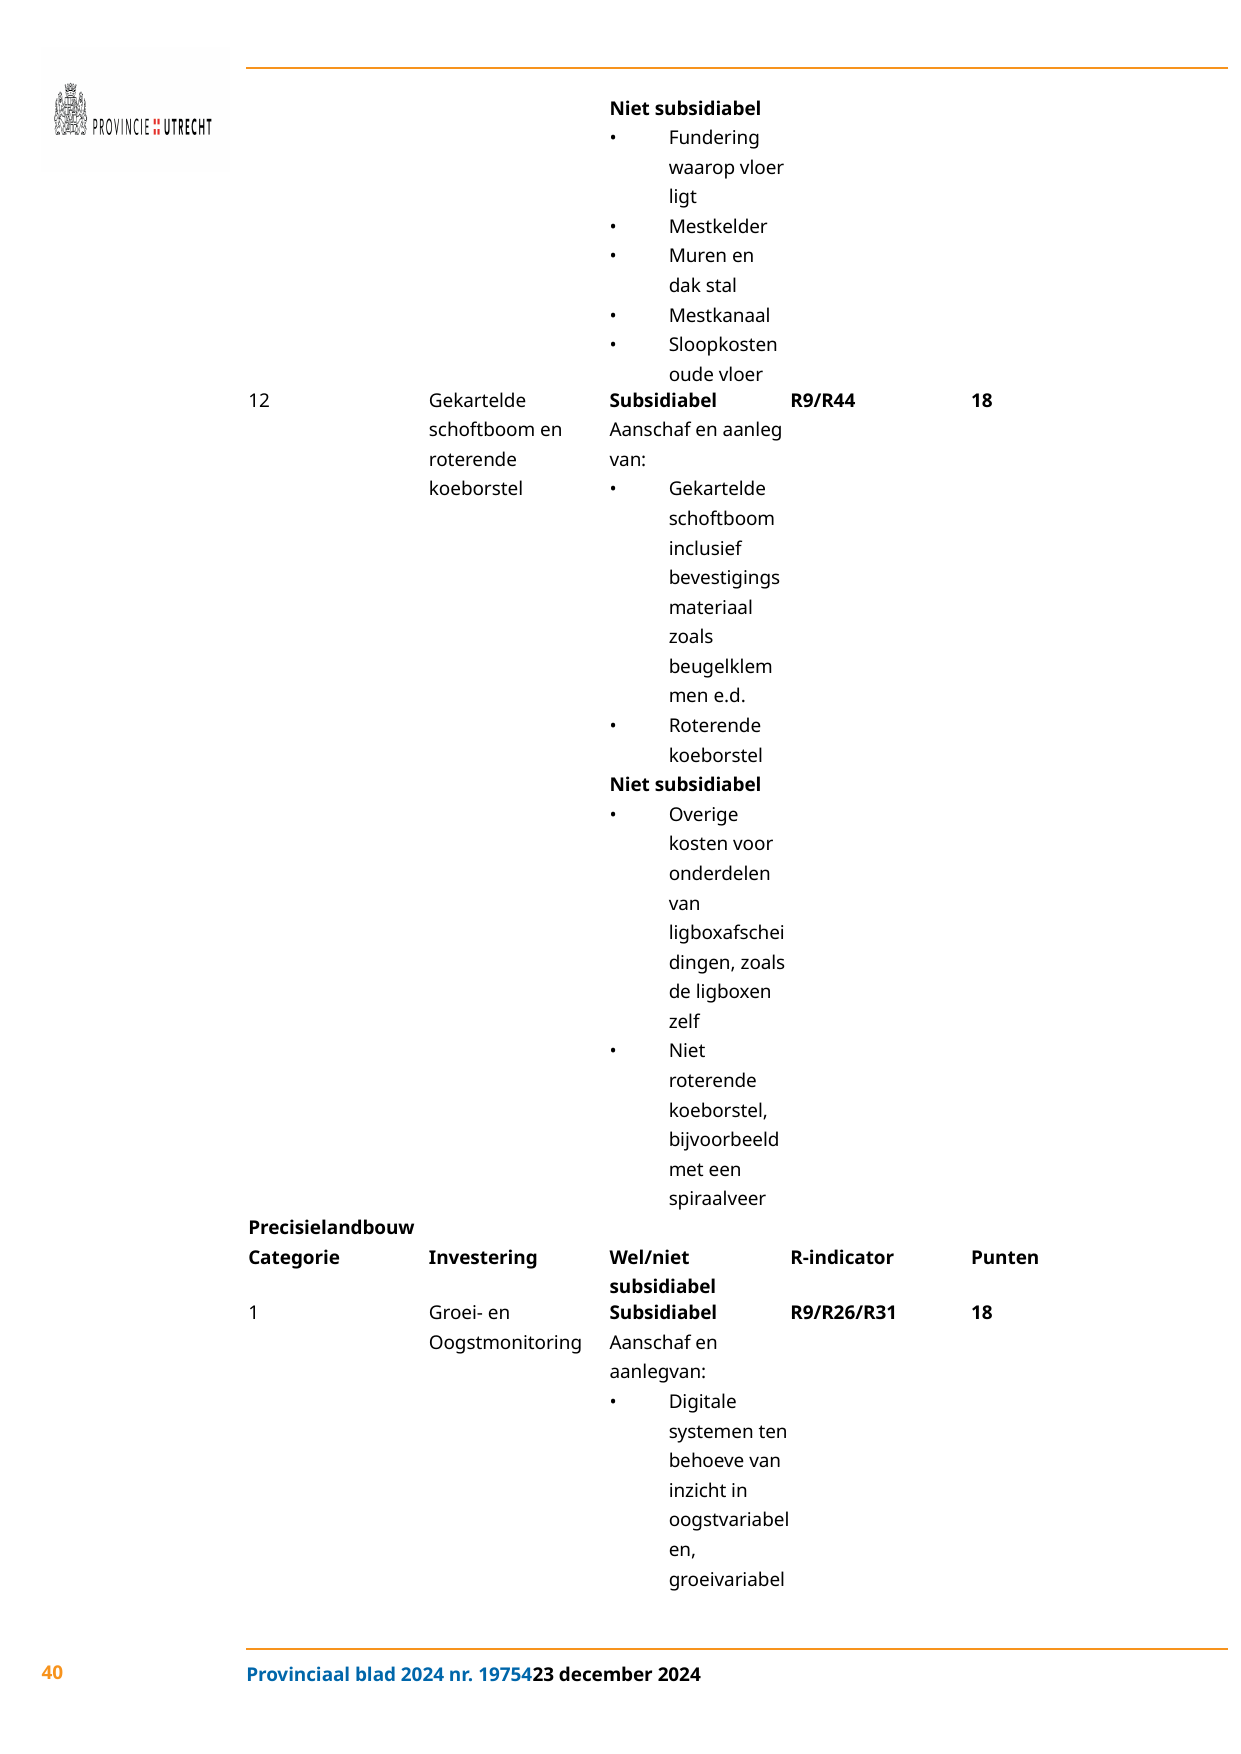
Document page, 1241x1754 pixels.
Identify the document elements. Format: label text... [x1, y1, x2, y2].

table_cell 12 [248, 387, 429, 1211]
picture [41, 47, 231, 172]
table_header Punten [971, 1244, 1152, 1299]
table_cell Subsidiabel Aanschaf en aanlegvan: Digitale systemen ten behoeve van inzicht in oogstvariabelen, groeivariabel [609, 1300, 790, 1591]
table_header R-indicator [790, 1244, 971, 1299]
text Precisielandbouw [248, 1214, 1152, 1240]
table_header Categorie [248, 1244, 429, 1299]
table_cell R9/R26/R31 [790, 1300, 971, 1591]
table_cell Groei- en Oogstmonitoring [429, 1300, 609, 1591]
table_cell [971, 95, 1152, 387]
table_cell 18 [971, 387, 1152, 1211]
table_header Wel/niet subsidiabel [609, 1244, 790, 1299]
table_cell 1 [248, 1300, 429, 1591]
table_cell [790, 95, 971, 387]
table_cell [248, 95, 429, 387]
table_cell [429, 95, 609, 387]
table_header Investering [429, 1244, 609, 1299]
table_cell Subsidiabel Aanschaf en aanleg van: Gekartelde schoftboom inclusief bevestigingsmateriaal zoals beugelklemmen e.d. Roterende koeborstel Niet subsidiabel Overige kosten voor onderdelen van ligboxafscheidingen, zoals de ligboxen zelf Niet roterende koeborstel, bijvoorbeeld met een spiraalveer [609, 387, 790, 1211]
table_cell 18 [971, 1300, 1152, 1591]
table_cell Niet subsidiabel Fundering waarop vloer ligt Mestkelder Muren en dak stal Mestkanaal Sloopkosten oude vloer [609, 95, 790, 387]
table_cell R9/R44 [790, 387, 971, 1211]
table_cell Gekartelde schoftboom en roterende koeborstel [429, 387, 609, 1211]
